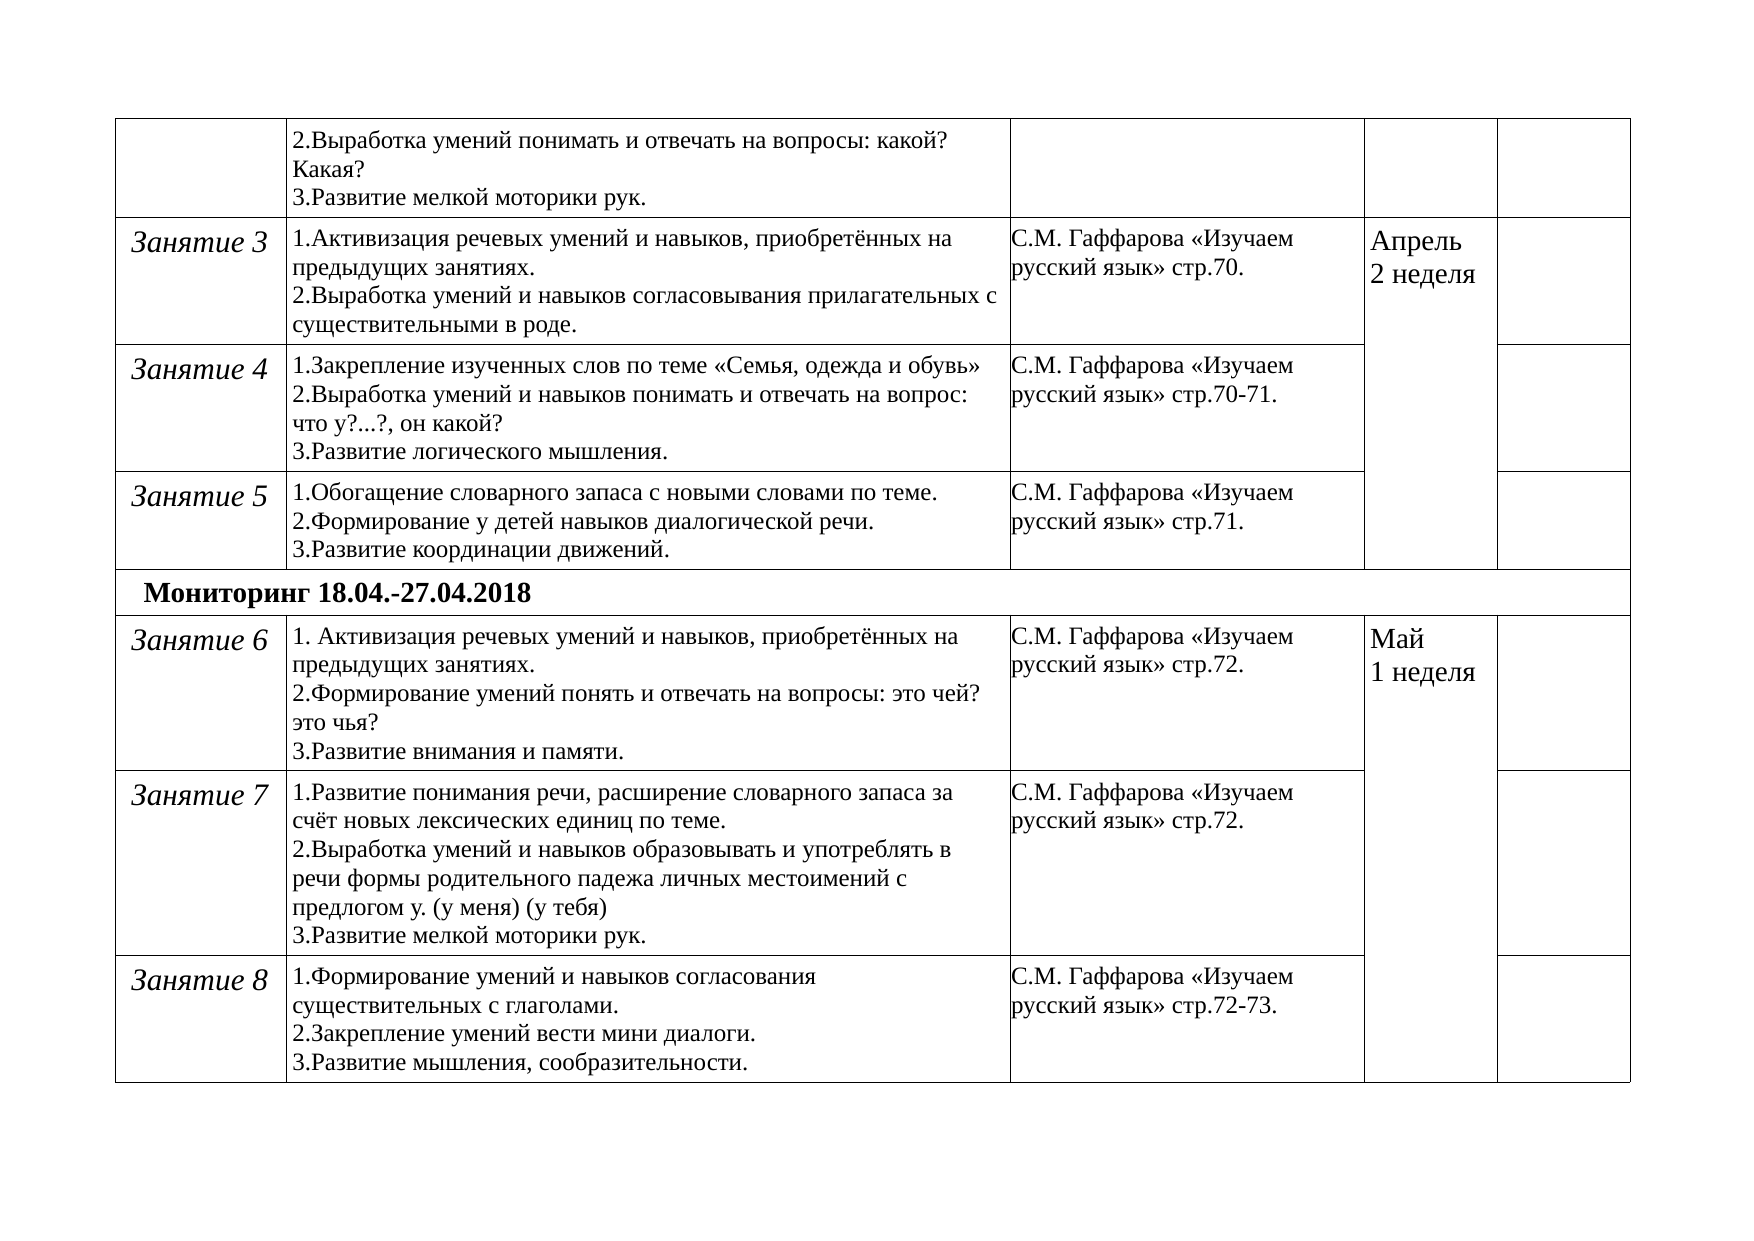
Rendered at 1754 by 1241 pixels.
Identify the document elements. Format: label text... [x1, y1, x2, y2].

table_cell Занятие 7 [116, 771, 286, 955]
table_cell [116, 119, 286, 217]
table_cell [1498, 616, 1630, 770]
table_cell Апрель 2 неделя [1365, 218, 1497, 569]
table_cell Май 1 неделя [1365, 616, 1497, 1082]
table_cell Занятие 5 [116, 472, 286, 569]
table_cell 2.Выработка умений понимать и отвечать на вопросы: какой? Какая? 3.Развитие мелкой моторики рук. [287, 119, 1010, 217]
table_cell [1498, 956, 1630, 1082]
table_cell С.М. Гаффарова «Изучаем русский язык» стр.70-71. [1011, 345, 1364, 471]
table_cell С.М. Гаффарова «Изучаем русский язык» стр.71. [1011, 472, 1364, 569]
table_cell С.М. Гаффарова «Изучаем русский язык» стр.70. [1011, 218, 1364, 344]
table_cell [1498, 119, 1630, 217]
table_cell С.М. Гаффарова «Изучаем русский язык» стр.72. [1011, 616, 1364, 770]
table_cell [1498, 771, 1630, 955]
table_cell [1498, 472, 1630, 569]
table_cell Занятие 8 [116, 956, 286, 1082]
table_cell 1. Активизация речевых умений и навыков, приобретённых на предыдущих занятиях. 2.Формирование умений понять и отвечать на вопросы: это чей? это чья? 3.Развитие внимания и памяти. [287, 616, 1010, 770]
table_cell 1.Развитие понимания речи, расширение словарного запаса за счёт новых лексических единиц по теме. 2.Выработка умений и навыков образовывать и употреблять в речи формы родительного падежа личных местоимений с предлогом у. (у меня) (у тебя) 3.Развитие мелкой моторики рук. [287, 771, 1010, 955]
table_cell [1365, 119, 1497, 217]
table_cell [1498, 218, 1630, 344]
table_cell [1011, 119, 1364, 217]
table_cell Занятие 6 [116, 616, 286, 770]
table_cell С.М. Гаффарова «Изучаем русский язык» стр.72-73. [1011, 956, 1364, 1082]
table_cell 1.Обогащение словарного запаса с новыми словами по теме. 2.Формирование у детей навыков диалогической речи. 3.Развитие координации движений. [287, 472, 1010, 569]
table_cell [1498, 345, 1630, 471]
table_cell Занятие 3 [116, 218, 286, 344]
table_cell С.М. Гаффарова «Изучаем русский язык» стр.72. [1011, 771, 1364, 955]
table_cell Мониторинг 18.04.-27.04.2018 [116, 570, 1630, 614]
table_cell 1.Формирование умений и навыков согласования существительных с глаголами. 2.Закрепление умений вести мини диалоги. 3.Развитие мышления, сообразительности. [287, 956, 1010, 1082]
table_cell 1.Закрепление изученных слов по теме «Семья, одежда и обувь» 2.Выработка умений и навыков понимать и отвечать на вопрос: что у?...?, он какой? 3.Развитие логического мышления. [287, 345, 1010, 471]
table_cell Занятие 4 [116, 345, 286, 471]
table_cell 1.Активизация речевых умений и навыков, приобретённых на предыдущих занятиях. 2.Выработка умений и навыков согласовывания прилагательных с существительными в роде. [287, 218, 1010, 344]
